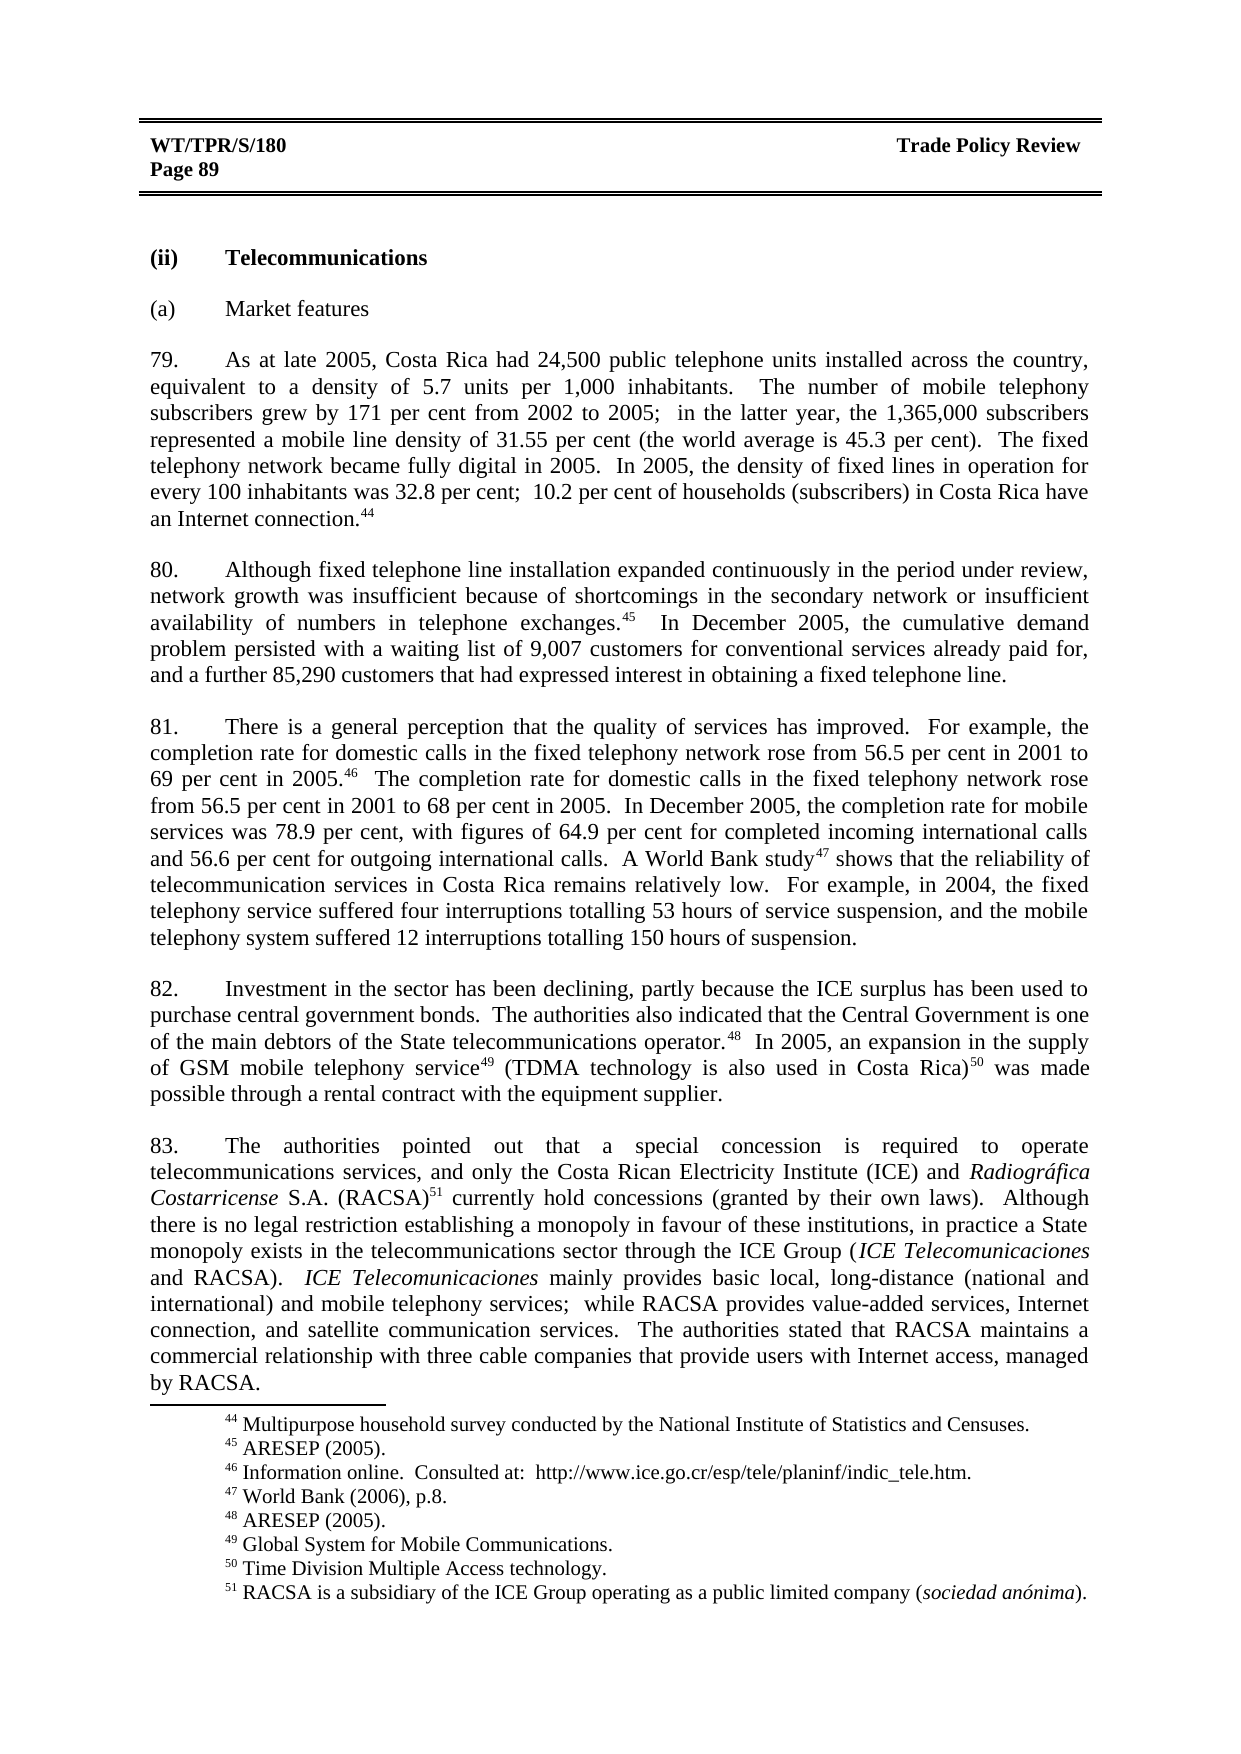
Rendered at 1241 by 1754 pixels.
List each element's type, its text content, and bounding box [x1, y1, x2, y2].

list World Bank (2006), p.8. [150, 1484, 1090, 1508]
list Although fixed telephone line installation expanded continuously in the period under review, network growth was insufficient because of shortcomings in the secondary network or insufficient availability of numbers in telephone exchanges. In December 2005, the cumulative demand problem persisted with a waiting list of 9,007 customers for conventional services already paid for, and a further 85,290 customers that had expressed interest in obtaining a fixed telephone line. [150, 556, 1090, 688]
list The authorities pointed out that a special concession is required to operate telecommunications services, and only the Costa Rican Electricity Institute (ICE) and Radiográfica Costarricense S.A. (RACSA) currently hold concessions (granted by their own laws). Although there is no legal restriction establishing a monopoly in favour of these institutions, in practice a State monopoly exists in the telecommunications sector through the ICE Group (ICE Telecomunicaciones and RACSA). ICE Telecomunicaciones mainly provides basic local, long-distance (national and international) and mobile telephony services; while RACSA provides value-added services, Internet connection, and satellite communication services. The authorities stated that RACSA maintains a commercial relationship with three cable companies that provide users with Internet access, managed by RACSA. [150, 1132, 1090, 1395]
list As at late 2005, Costa Rica had 24,500 public telephone units installed across the country, equivalent to a density of 5.7 units per 1,000 inhabitants. The number of mobile telephony subscribers grew by 171 per cent from 2002 to 2005; in the latter year, the 1,365,000 subscribers represented a mobile line density of 31.55 per cent (the world average is 45.3 per cent). The fixed telephony network became fully digital in 2005. In 2005, the density of fixed lines in operation for every 100 inhabitants was 32.8 per cent; 10.2 per cent of households (subscribers) in Costa Rica have an Internet connection. [150, 347, 1090, 531]
list Time Division Multiple Access technology. [150, 1556, 1090, 1580]
list RACSA is a subsidiary of the ICE Group operating as a public limited company (sociedad anónima). [150, 1580, 1090, 1604]
subtitle Telecommunications [150, 244, 1090, 270]
list ARESEP (2005). [150, 1508, 1090, 1532]
list Global System for Mobile Communications. [150, 1532, 1090, 1556]
list There is a general perception that the quality of services has improved. For example, the completion rate for domestic calls in the fixed telephony network rose from 56.5 per cent in 2001 to 69 per cent in 2005. The completion rate for domestic calls in the fixed telephony network rose from 56.5 per cent in 2001 to 68 per cent in 2005. In December 2005, the completion rate for mobile services was 78.9 per cent, with figures of 64.9 per cent for completed incoming international calls and 56.6 per cent for outgoing international calls. A World Bank study shows that the reliability of telecommunication services in Costa Rica remains relatively low. For example, in 2004, the fixed telephony service suffered four interruptions totalling 53 hours of service suspension, and the mobile telephony system suffered 12 interruptions totalling 150 hours of suspension. [150, 713, 1090, 950]
list Multipurpose household survey conducted by the National Institute of Statistics and Censuses. [150, 1411, 1090, 1436]
list Investment in the sector has been declining, partly because the ICE surplus has been used to purchase central government bonds. The authorities also indicated that the Central Government is one of the main debtors of the State telecommunications operator. In 2005, an expansion in the supply of GSM mobile telephony service (TDMA technology is also used in Costa Rica) was made possible through a rental contract with the equipment supplier. [150, 975, 1090, 1107]
list ARESEP (2005). [150, 1436, 1090, 1459]
list Information online. Consulted at: http://www.ice.go.cr/esp/tele/planinf/indic_tele.htm. [150, 1459, 1090, 1484]
subtitle Market features [150, 295, 1090, 322]
